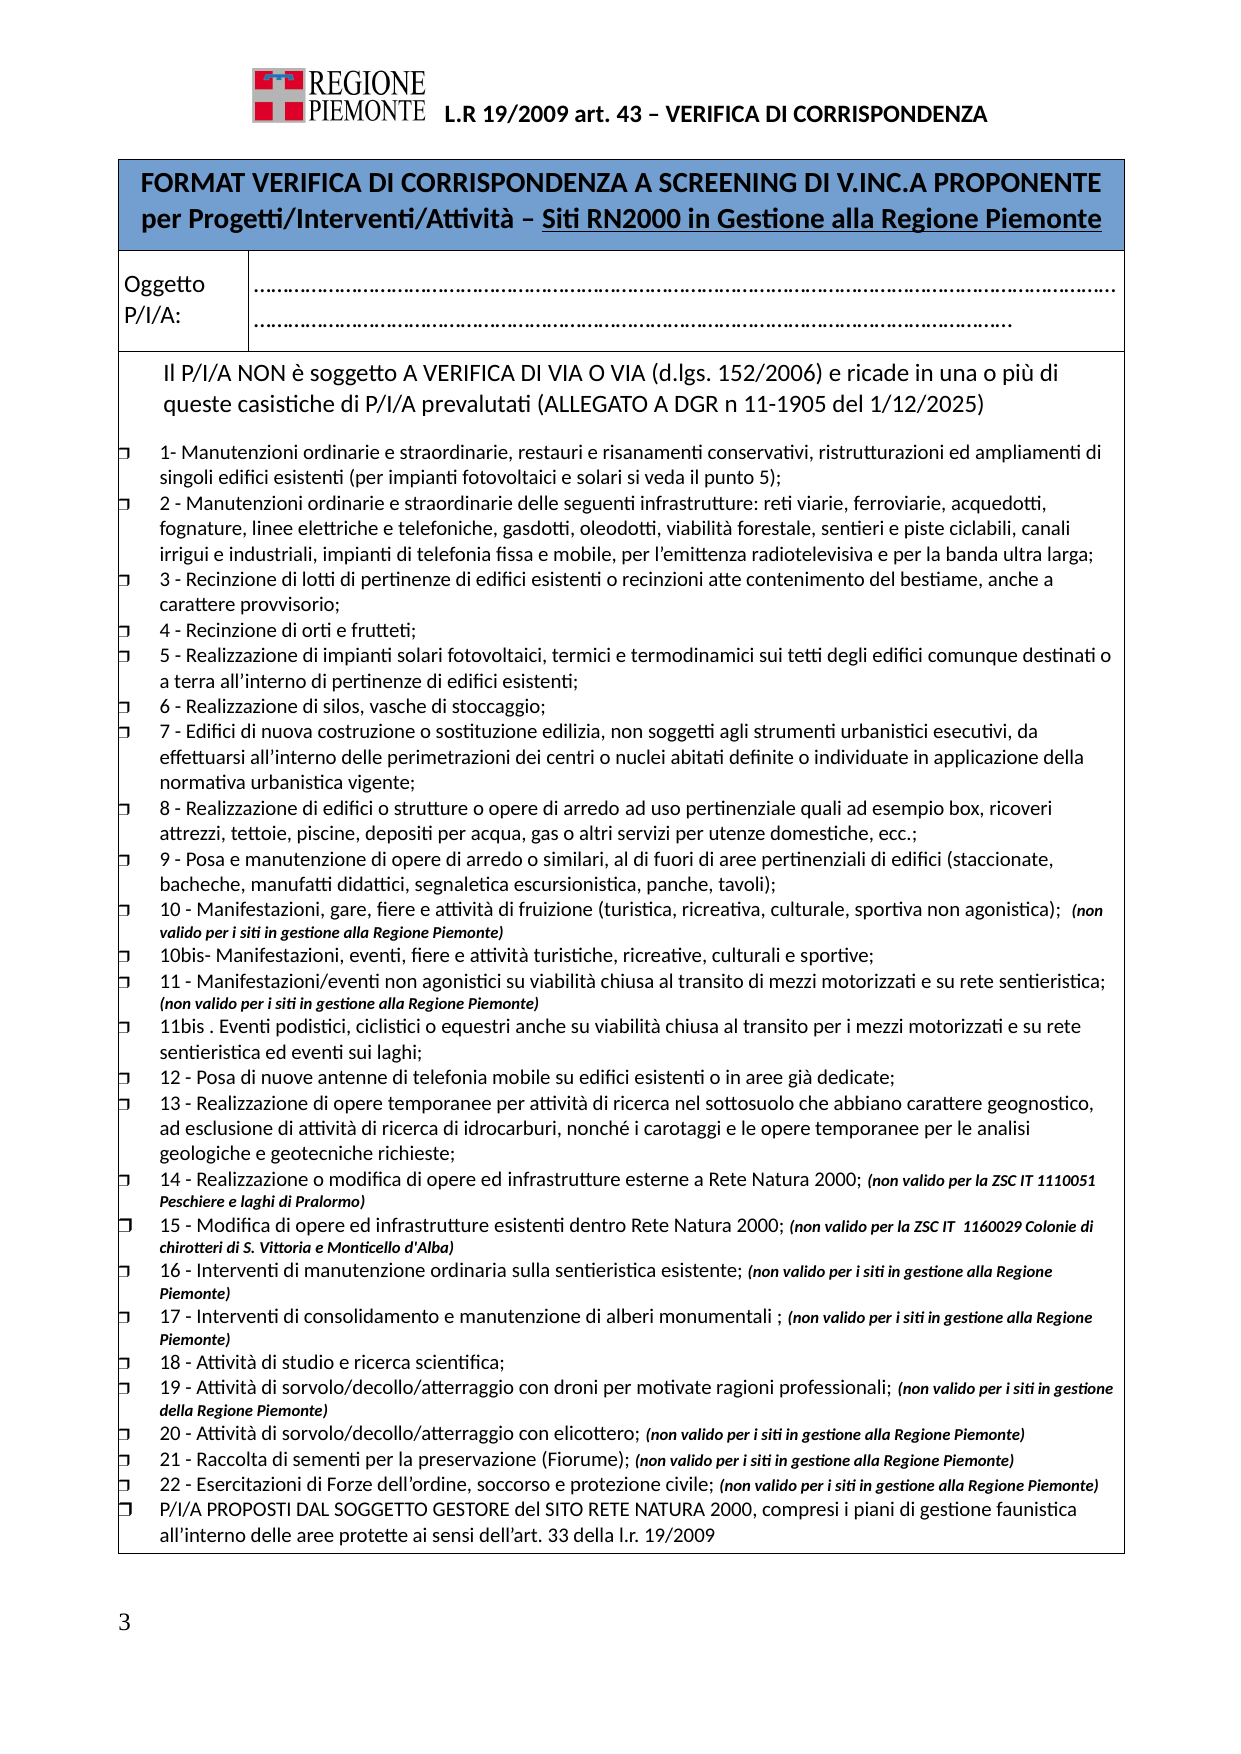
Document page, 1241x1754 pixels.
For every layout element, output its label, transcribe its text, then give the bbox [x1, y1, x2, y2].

table_cell Il P/I/A NON è soggetto A VERIFICA DI VIA O VIA (d.lgs. 152/2006) e ricade in una o più di queste casistiche di P/I/A prevalutati (ALLEGATO A DGR n 11-1905 del 1/12/2025) 1- Manutenzioni ordinarie e straordinarie, restauri e risanamenti conservativi, ristrutturazioni ed ampliamenti di singoli edifici esistenti (per impianti fotovoltaici e solari si veda il punto 5); 2 - Manutenzioni ordinarie e straordinarie delle seguenti infrastrutture: reti viarie, ferroviarie, acquedotti, fognature, linee elettriche e telefoniche, gasdotti, oleodotti, viabilità forestale, sentieri e piste ciclabili, canali irrigui e industriali, impianti di telefonia fissa e mobile, per l’emittenza radiotelevisiva e per la banda ultra larga; 3 - Recinzione di lotti di pertinenze di edifici esistenti o recinzioni atte contenimento del bestiame, anche a carattere provvisorio; 4 - Recinzione di orti e frutteti; 5 - Realizzazione di impianti solari fotovoltaici, termici e termodinamici sui tetti degli edifici comunque destinati o a terra all’interno di pertinenze di edifici esistenti; 6 - Realizzazione di silos, vasche di stoccaggio; 7 - Edifici di nuova costruzione o sostituzione edilizia, non soggetti agli strumenti urbanistici esecutivi, da effettuarsi all’interno delle perimetrazioni dei centri o nuclei abitati definite o individuate in applicazione della normativa urbanistica vigente; 8 - Realizzazione di edifici o strutture o opere di arredo ad uso pertinenziale quali ad esempio box, ricoveri attrezzi, tettoie, piscine, depositi per acqua, gas o altri servizi per utenze domestiche, ecc.; 9 - Posa e manutenzione di opere di arredo o similari, al di fuori di aree pertinenziali di edifici (staccionate, bacheche, manufatti didattici, segnaletica escursionistica, panche, tavoli); 10 - Manifestazioni, gare, fiere e attività di fruizione (turistica, ricreativa, culturale, sportiva non agonistica); (non valido per i siti in gestione alla Regione Piemonte) 10bis- Manifestazioni, eventi, fiere e attività turistiche, ricreative, culturali e sportive; 11 - Manifestazioni/eventi non agonistici su viabilità chiusa al transito di mezzi motorizzati e su rete sentieristica; (non valido per i siti in gestione alla Regione Piemonte) 11bis . Eventi podistici, ciclistici o equestri anche su viabilità chiusa al transito per i mezzi motorizzati e su rete sentieristica ed eventi sui laghi; 12 - Posa di nuove antenne di telefonia mobile su edifici esistenti o in aree già dedicate; 13 - Realizzazione di opere temporanee per attività di ricerca nel sottosuolo che abbiano carattere geognostico, ad esclusione di attività di ricerca di idrocarburi, nonché i carotaggi e le opere temporanee per le analisi geologiche e geotecniche richieste; 14 - Realizzazione o modifica di opere ed infrastrutture esterne a Rete Natura 2000; (non valido per la ZSC IT 1110051 Peschiere e laghi di Pralormo) 15 - Modifica di opere ed infrastrutture esistenti dentro Rete Natura 2000; (non valido per la ZSC IT 1160029 Colonie di chirotteri di S. Vittoria e Monticello d'Alba) 16 - Interventi di manutenzione ordinaria sulla sentieristica esistente; (non valido per i siti in gestione alla Regione Piemonte) 17 - Interventi di consolidamento e manutenzione di alberi monumentali ; (non valido per i siti in gestione alla Regione Piemonte) 18 - Attività di studio e ricerca scientifica; 19 - Attività di sorvolo/decollo/atterraggio con droni per motivate ragioni professionali; (non valido per i siti in gestione della Regione Piemonte) 20 - Attività di sorvolo/decollo/atterraggio con elicottero; (non valido per i siti in gestione alla Regione Piemonte) 21 - Raccolta di sementi per la preservazione (Fiorume); (non valido per i siti in gestione alla Regione Piemonte) 22 - Esercitazioni di Forze dell’ordine, soccorso e protezione civile; (non valido per i siti in gestione alla Regione Piemonte) P/I/A PROPOSTI DAL SOGGETTO GESTORE del SITO RETE NATURA 2000, compresi i piani di gestione faunistica all’interno delle aree protette ai sensi dell’art. 33 della l.r. 19/2009 [119, 352, 1124, 1553]
picture [252, 68, 426, 123]
table_cell Oggetto P/I/A: [119, 251, 248, 351]
table_cell ………………………………………………………………………………………………………………………………………………………………………………………………………………………………………………………… [249, 251, 1124, 351]
table_header FORMAT VERIFICA DI CORRISPONDENZA A SCREENING DI V.INC.A PROPONENTE per Progetti/Interventi/Attività – Siti RN2000 in Gestione alla Regione Piemonte [119, 160, 1124, 250]
